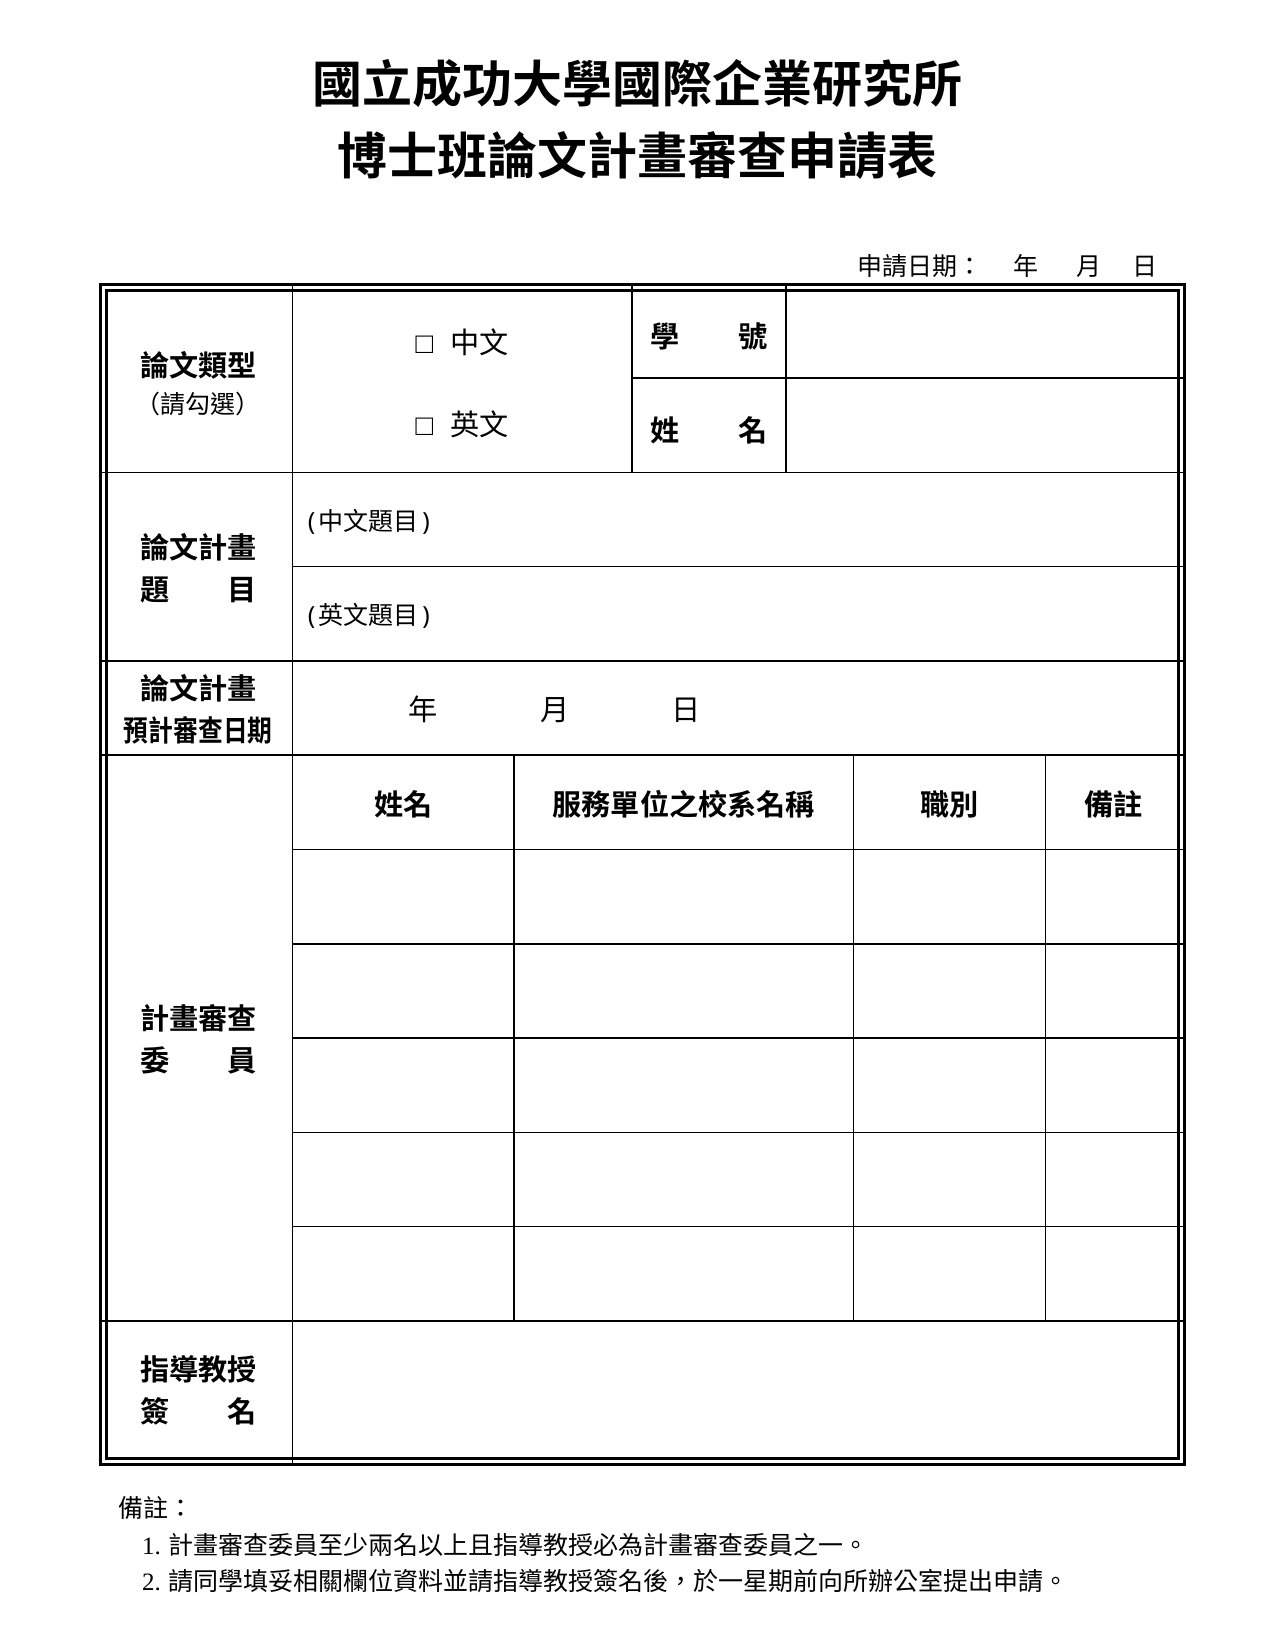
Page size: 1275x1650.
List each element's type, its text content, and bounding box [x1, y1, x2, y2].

table_cell [515, 850, 853, 943]
list 計畫審查委員至少兩名以上且指導教授必為計畫審查委員之一。 [142, 1525, 1157, 1561]
table_cell [787, 379, 1177, 471]
table_cell [854, 1227, 1045, 1320]
table_cell 服務單位之校系名稱 [515, 756, 853, 848]
table_cell [854, 1133, 1045, 1226]
table_cell (英文題目) [293, 567, 1177, 660]
table_cell [1046, 945, 1177, 1037]
table_cell 年 月 日 [293, 662, 1177, 754]
table_cell [293, 1227, 513, 1320]
table_cell [293, 850, 513, 943]
table_cell [1046, 1227, 1177, 1320]
text 國立成功大學國際企業研究所 [118, 44, 1157, 117]
text 申請日期： 年 月 日 [118, 247, 1157, 283]
table_cell 論文計畫 題 目 [108, 473, 292, 660]
list 請同學填妥相關欄位資料並請指導教授簽名後，於一星期前向所辦公室提出申請。 [142, 1561, 1157, 1598]
table_cell [515, 945, 853, 1037]
table_cell [1046, 1133, 1177, 1226]
text 博士班論文計畫審查申請表 [118, 117, 1157, 189]
table_cell 計畫審查 委 員 [108, 756, 292, 1320]
table_cell 指導教授 簽 名 [108, 1322, 292, 1457]
table_header □ 中文 □ 英文 [293, 292, 631, 471]
table_cell [1046, 1039, 1177, 1131]
table_cell [854, 850, 1045, 943]
table_cell [515, 1227, 853, 1320]
table_cell [293, 1133, 513, 1226]
table_cell [515, 1039, 853, 1131]
table_cell 姓名 [293, 756, 513, 848]
table_cell [854, 1039, 1045, 1131]
table_cell [1046, 850, 1177, 943]
table_header 論文類型 （請勾選） [104, 286, 292, 471]
table_cell [854, 945, 1045, 1037]
table_cell 職別 [854, 756, 1045, 848]
table_header [787, 286, 1181, 377]
table_cell [515, 1133, 853, 1226]
table_header 學 號 [633, 292, 785, 377]
table_cell 備註 [1046, 756, 1177, 848]
table_cell [293, 945, 513, 1037]
text 備註： [118, 1489, 1157, 1525]
table_cell (中文題目) [293, 473, 1177, 566]
table_cell [293, 1322, 1177, 1457]
table_cell 論文計畫 預計審查日期 [108, 662, 292, 754]
table_cell 姓 名 [633, 379, 785, 471]
table_cell [293, 1039, 513, 1131]
table_header [787, 292, 1177, 377]
